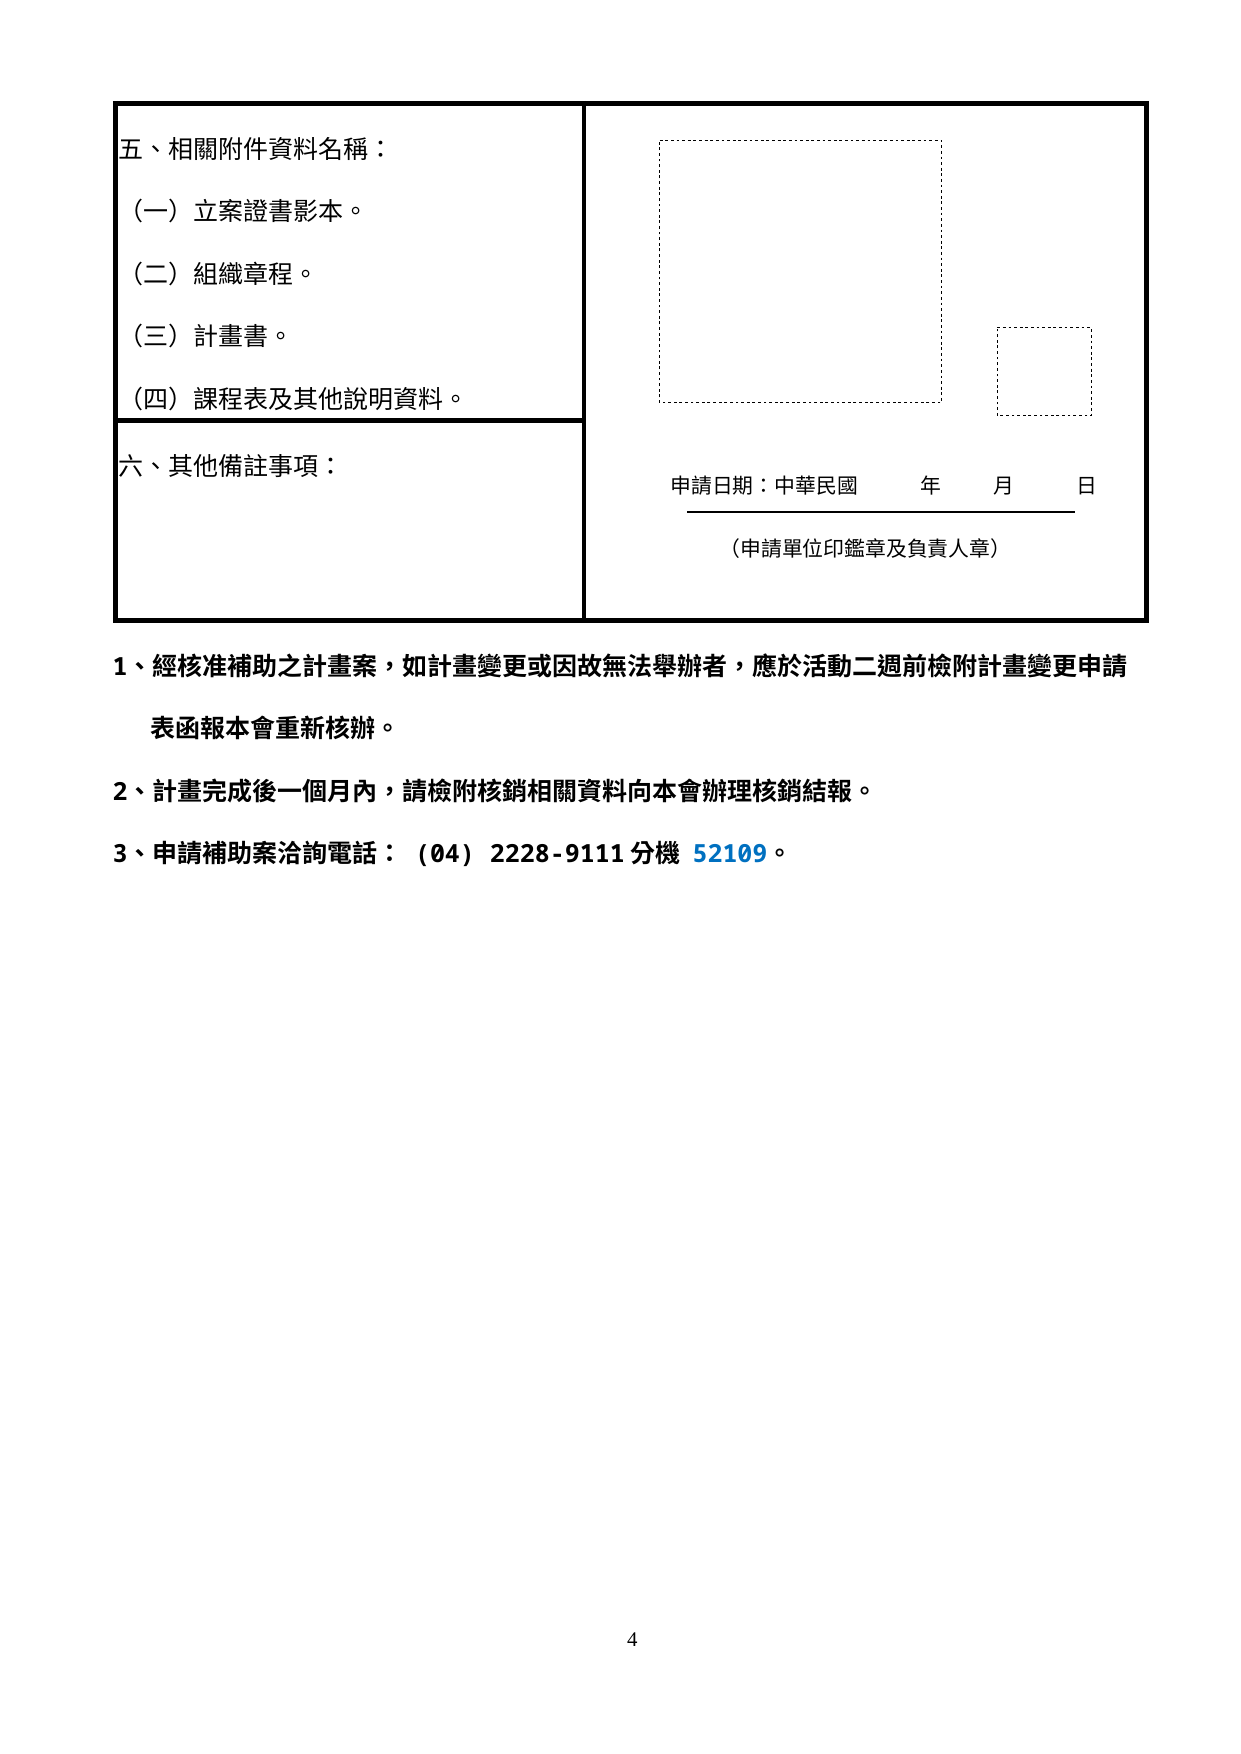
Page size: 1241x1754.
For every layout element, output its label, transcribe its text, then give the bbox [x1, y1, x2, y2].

table_cell 五、相關附件資料名稱： （一）立案證書影本。 （二）組織章程。 （三）計畫書。 （四）課程表及其他說明資料。 [118, 106, 582, 418]
text 1、經核准補助之計畫案，如計畫變更或因故無法舉辦者，應於活動二週前檢附計畫變更申請表函報本會重新核辦。 [112, 623, 1144, 748]
text 2、計畫完成後一個月內，請檢附核銷相關資料向本會辦理核銷結報。 [112, 748, 1144, 810]
table_cell 申請日期：中華民國 年 月 日 （申請單位印鑑章及負責人章） [586, 106, 1144, 618]
text 3、申請補助案洽詢電話： (04) 2228-9111分機 52109。 [112, 810, 1144, 873]
table_cell 六、其他備註事項： [118, 423, 582, 618]
